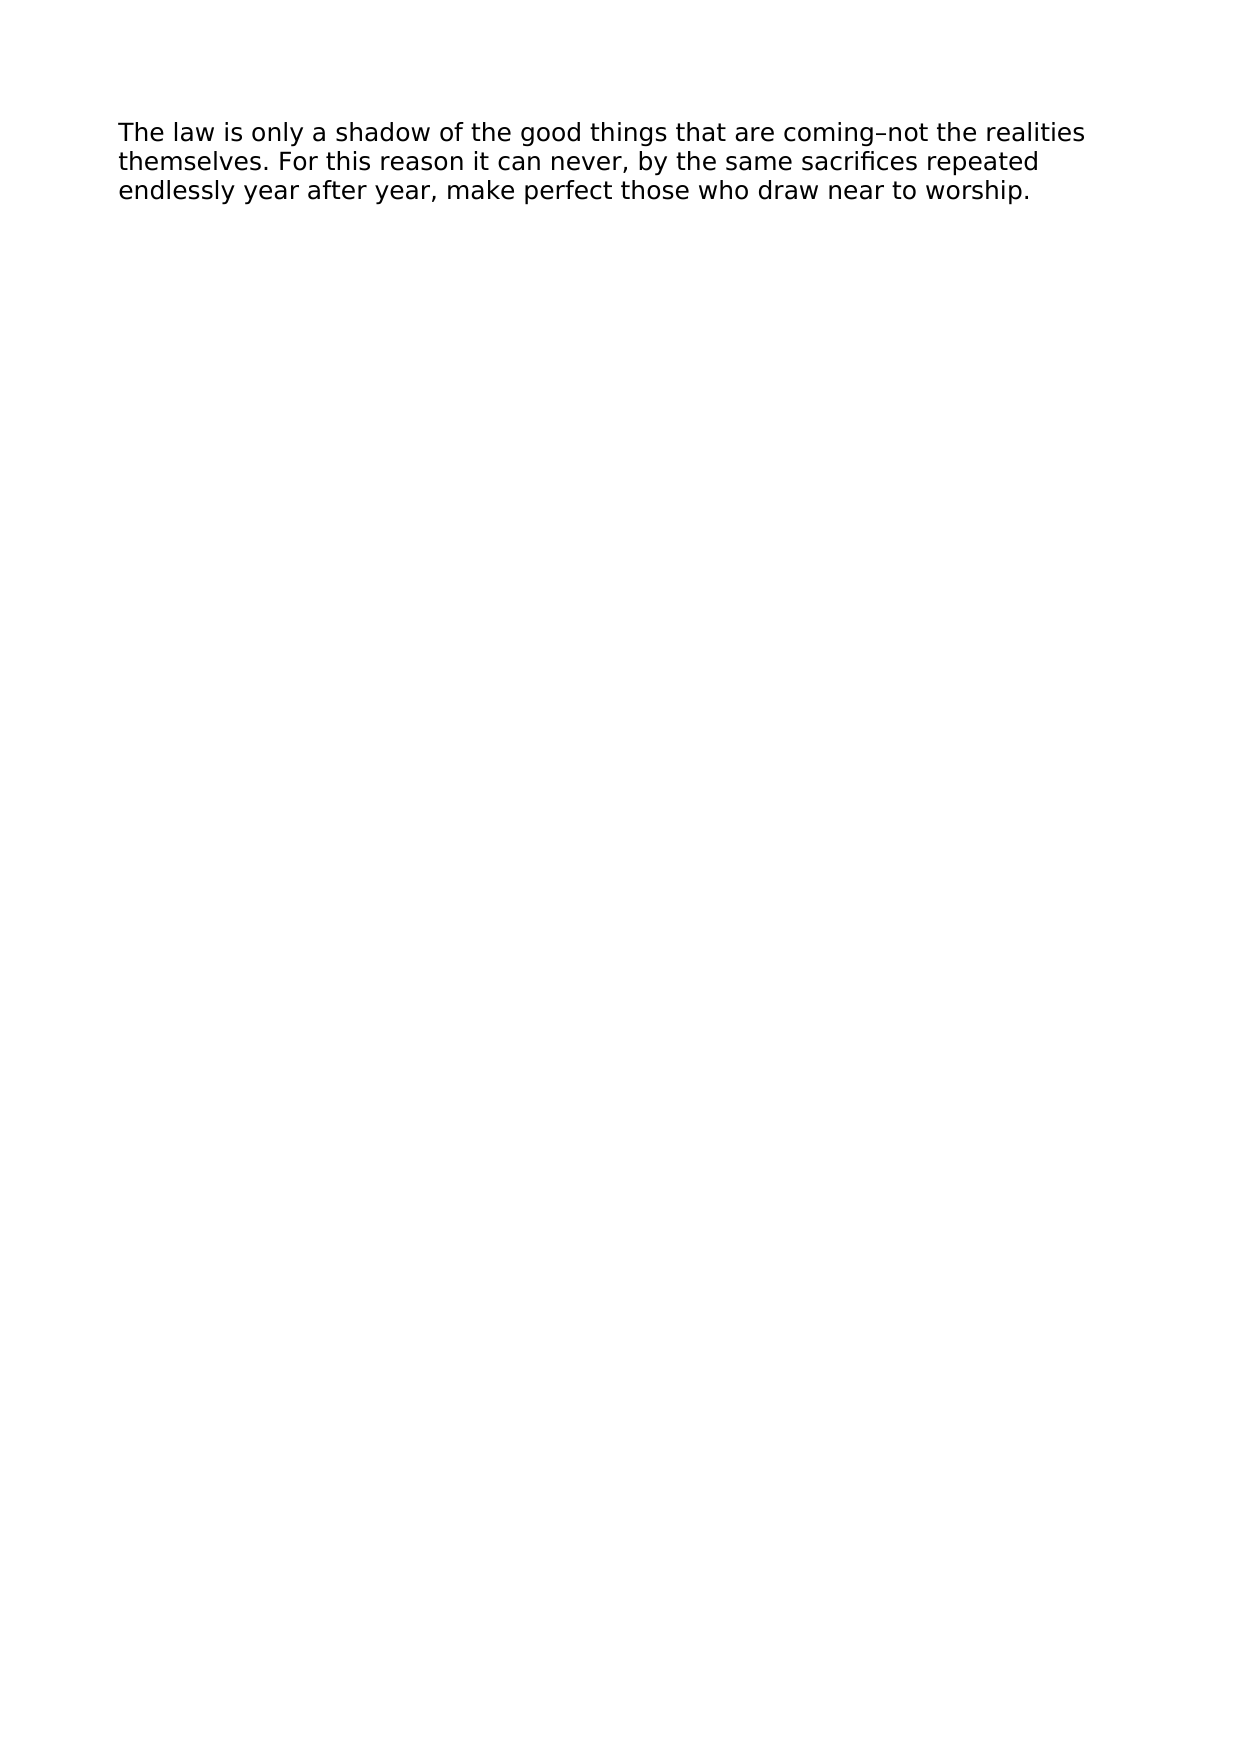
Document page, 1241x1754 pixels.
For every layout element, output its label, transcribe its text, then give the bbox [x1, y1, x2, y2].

text The law is only a shadow of the good things that are coming–not the realities themselves. For this reason it can never, by the same sacrifices repeated endlessly year after year, make perfect those who draw near to worship. [118, 118, 1122, 206]
